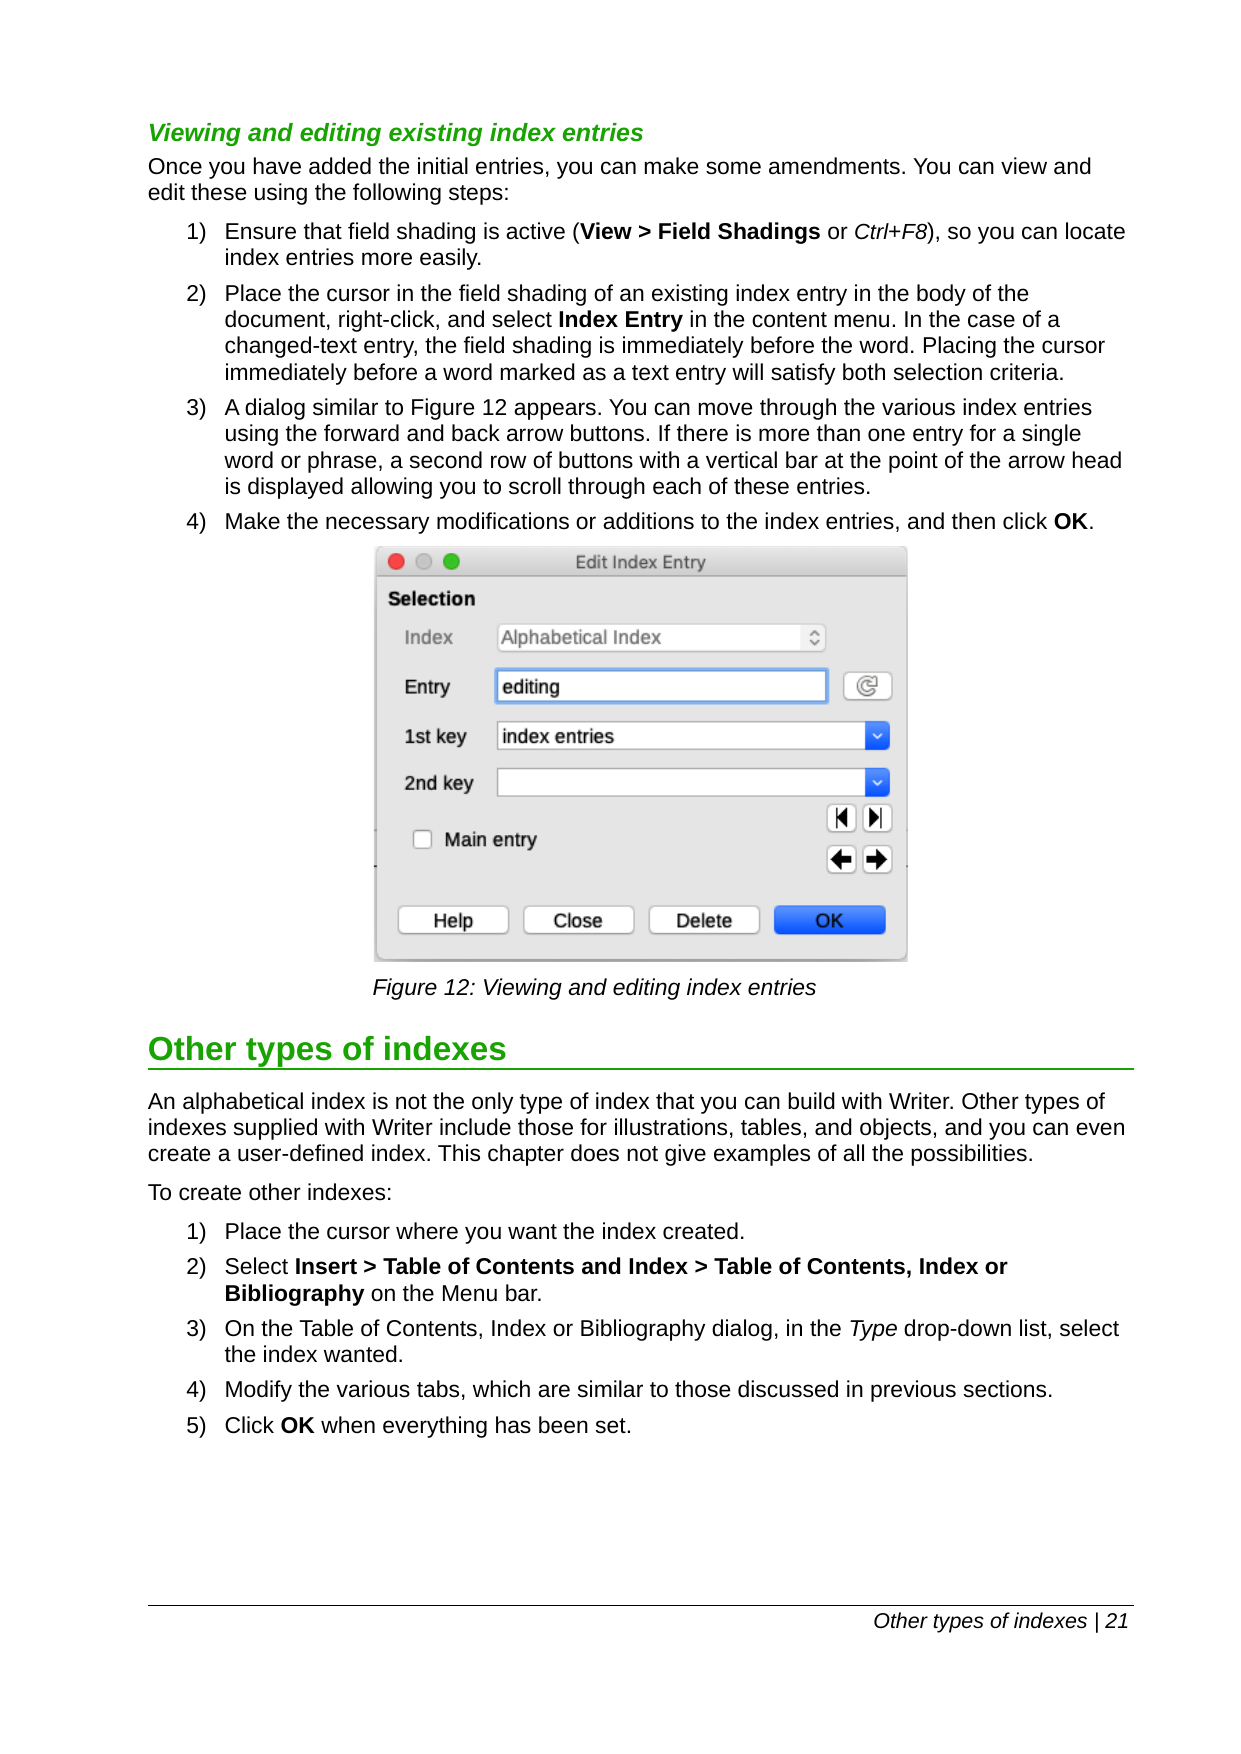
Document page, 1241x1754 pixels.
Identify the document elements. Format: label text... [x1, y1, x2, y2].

list Ensure that field shading is active (View > Field Shadings or Ctrl+F8), so you can locate index entries more easily. [207, 218, 1134, 271]
list Click OK when everything has been set. [207, 1412, 1134, 1438]
list A dialog similar to Figure 12 appears. You can move through the various index entries using the forward and back arrow buttons. If there is more than one entry for a single word or phrase, a second row of buttons with a vertical bar at the point of the arrow head is displayed allowing you to scroll through each of these entries. [207, 394, 1134, 499]
subtitle Other types of indexes [148, 1029, 1134, 1068]
list Place the cursor where you want the index created. [207, 1218, 1134, 1244]
picture [373, 546, 908, 962]
list On the Table of Contents, Index or Bibliography dialog, in the Type drop-down list, select the index wanted. [207, 1315, 1134, 1368]
list Make the necessary modifications or additions to the index entries, and then click OK. [207, 508, 1134, 534]
list Once you have added the initial entries, you can make some amendments. You can view and edit these using the following steps: [148, 153, 1134, 206]
list Place the cursor in the field shading of an existing index entry in the body of the document, right-click, and select Index Entry in the content menu. In the case of a changed-text entry, the field shading is immediately before the word. Placing the cursor immediately before a word marked as a text entry will satisfy both selection criteria. [207, 279, 1134, 385]
list Modify the various tabs, which are similar to those discussed in previous sections. [207, 1376, 1134, 1403]
subtitle Viewing and editing existing index entries [148, 118, 1134, 147]
text Figure 12: Viewing and editing index entries [372, 974, 909, 1000]
list To create other indexes: [148, 1179, 1134, 1206]
text An alphabetical index is not the only type of index that you can build with Writer. Other types of indexes supplied with Writer include those for illustrations, tables, and objects, and you can even create a user-defined index. This chapter does not give examples of all the possibilities. [148, 1088, 1134, 1167]
list Select Insert > Table of Contents and Index > Table of Contents, Index or Bibliography on the Menu bar. [207, 1253, 1134, 1306]
